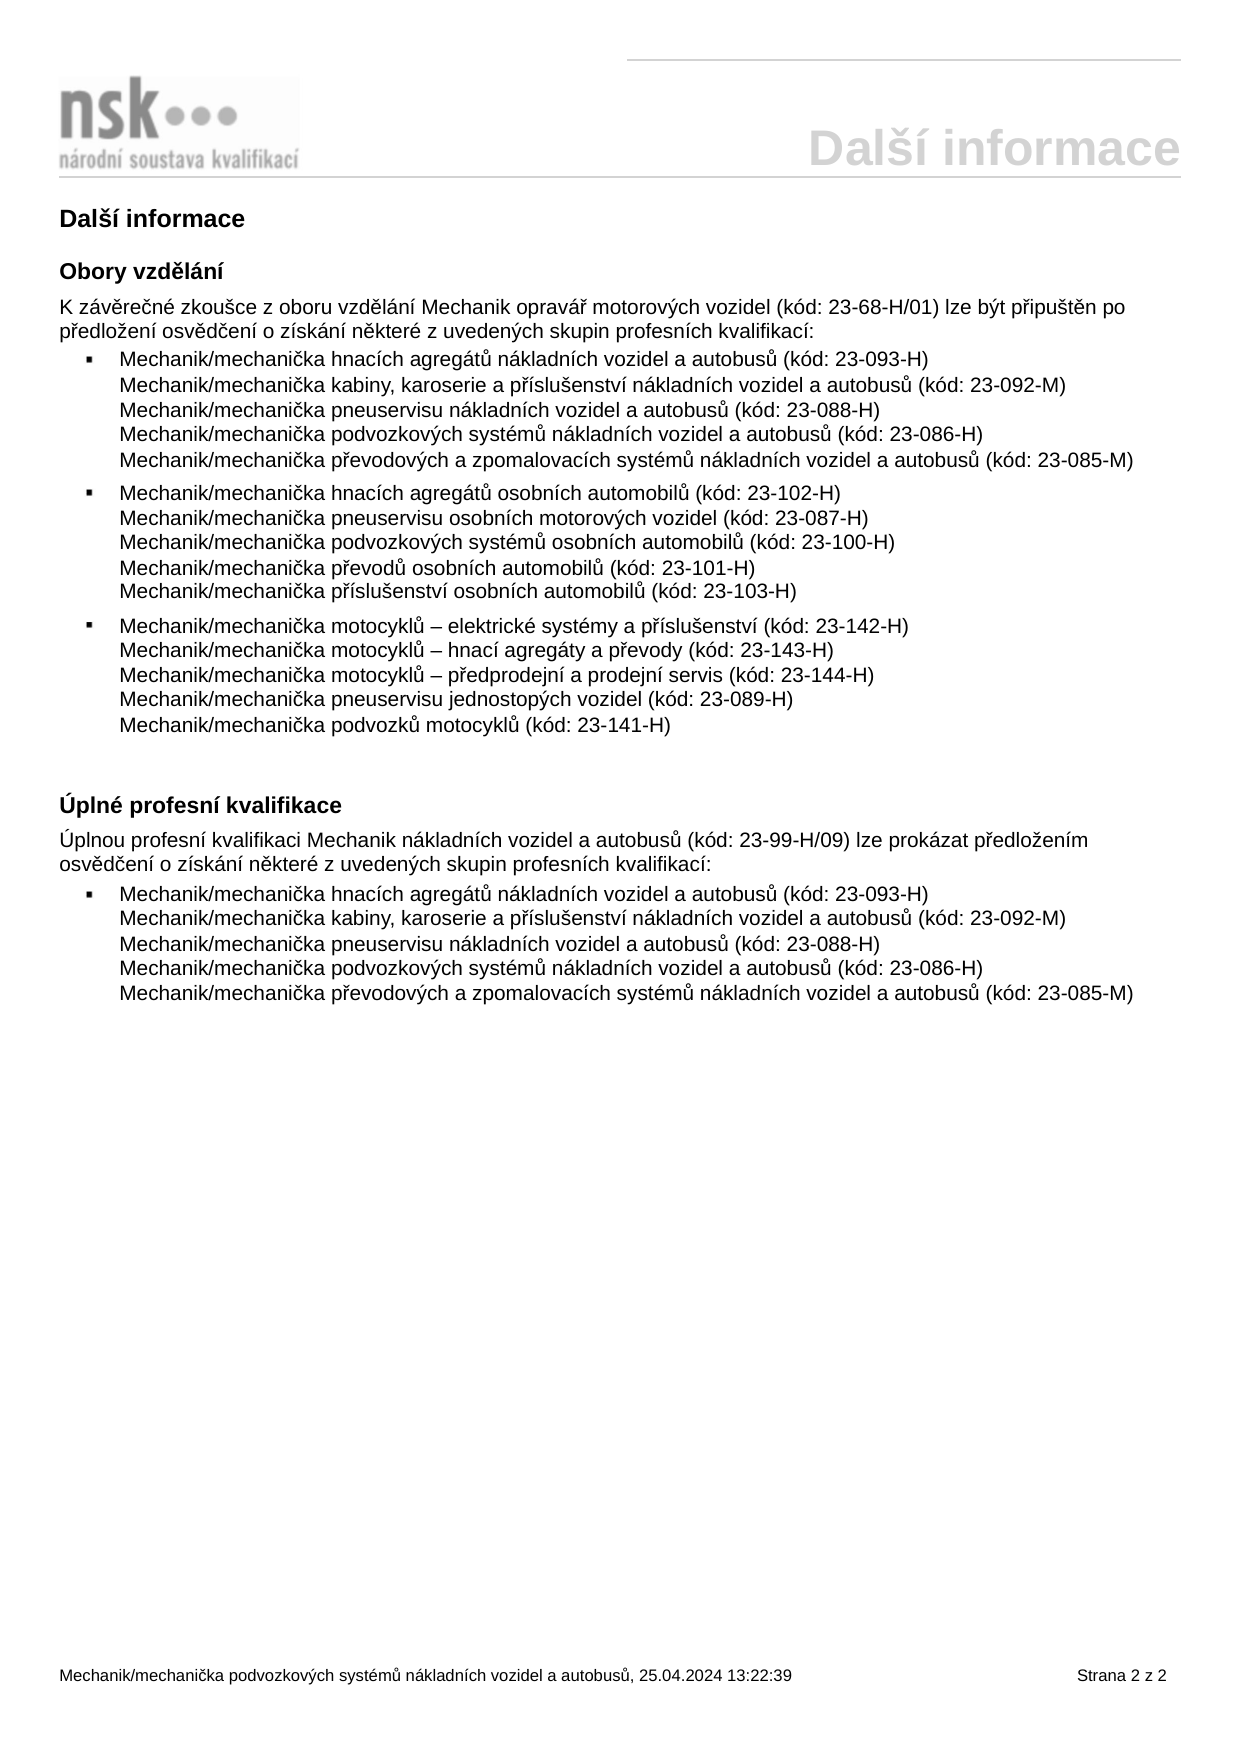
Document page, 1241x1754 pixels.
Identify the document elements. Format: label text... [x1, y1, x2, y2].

table_cell [627, 1338, 861, 1499]
table_cell [861, 737, 1167, 770]
table_cell [627, 343, 861, 347]
table_cell [482, 1038, 619, 1338]
table_cell [627, 737, 861, 770]
table_cell [619, 1338, 627, 1499]
table_cell [59, 398, 119, 422]
table_cell [482, 1338, 619, 1499]
table_cell [59, 448, 119, 472]
table_cell [59, 687, 119, 713]
table_cell [627, 1499, 861, 1658]
table_cell [119, 770, 482, 782]
table_cell [59, 236, 119, 248]
table_cell Mechanik/mechanička kabiny, karoserie a příslušenství nákladních vozidel a autobusů (kód: 23-092-M) [119, 373, 1181, 398]
table_cell Mechanik/mechanička převodových a zpomalovacích systémů nákladních vozidel a autobusů (kód: 23-085-M) [119, 448, 1181, 472]
table_cell [119, 472, 482, 481]
table_cell [1167, 1499, 1181, 1658]
table_cell [482, 1499, 619, 1658]
table_cell [59, 663, 119, 687]
table_cell [861, 876, 1167, 882]
table_cell [861, 1038, 1167, 1338]
table_cell [861, 1005, 1167, 1038]
table_cell [59, 343, 119, 347]
table_cell Mechanik/mechanička převodů osobních automobilů (kód: 23-101-H) [119, 555, 1181, 579]
table_cell [619, 236, 627, 248]
table_cell [619, 170, 627, 176]
table_cell Mechanik/mechanička motocyklů – předprodejní a prodejní servis (kód: 23-144-H) [119, 663, 1181, 687]
table_cell Mechanik/mechanička motocyklů – hnací agregáty a převody (kód: 23-143-H) [119, 638, 1181, 663]
table_cell [482, 1005, 619, 1038]
table_cell [119, 737, 482, 770]
table_cell [1167, 770, 1181, 782]
table_cell [482, 770, 619, 782]
table_cell [861, 605, 1167, 614]
table_cell [59, 956, 119, 981]
table_cell [59, 1338, 119, 1499]
table_cell [861, 343, 1167, 347]
table_cell Další informace [627, 61, 1181, 176]
table_cell Mechanik/mechanička podvozkových systémů nákladních vozidel a autobusů (kód: 23-086-H) [119, 422, 1181, 448]
table_cell [1167, 1005, 1181, 1038]
table_cell [627, 605, 861, 614]
table_cell [619, 194, 627, 200]
table_cell [1167, 1658, 1181, 1694]
picture [59, 882, 119, 907]
table_cell [119, 1005, 482, 1038]
table_cell [620, 59, 627, 170]
table_cell [861, 770, 1167, 782]
table_cell [1167, 1338, 1181, 1499]
table_cell [619, 737, 627, 770]
table_cell Mechanik/mechanička příslušenství osobních automobilů (kód: 23-103-H) [119, 579, 1181, 605]
table_cell [59, 472, 119, 480]
table_cell [59, 178, 1181, 194]
table_cell [627, 194, 861, 200]
table_cell [59, 876, 119, 882]
table_cell Mechanik/mechanička podvozkových systémů osobních automobilů (kód: 23-100-H) [119, 530, 1181, 555]
table_cell [619, 605, 627, 614]
table_cell [119, 1038, 482, 1338]
table_cell [1167, 737, 1181, 770]
table_cell Obory vzdělání [59, 248, 1181, 295]
table_cell Mechanik/mechanička pneuservisu nákladních vozidel a autobusů (kód: 23-088-H) [119, 932, 1181, 956]
table_cell [482, 472, 619, 481]
table_cell Mechanik/mechanička převodových a zpomalovacích systémů nákladních vozidel a autobusů (kód: 23-085-M) [119, 981, 1181, 1005]
picture [59, 480, 119, 505]
table_cell Další informace [59, 200, 1181, 236]
table_cell [482, 737, 619, 770]
table_cell [119, 1338, 482, 1499]
table_cell Mechanik/mechanička hnacích agregátů nákladních vozidel a autobusů (kód: 23-093-H) [119, 882, 1181, 906]
table_cell [119, 605, 482, 614]
table_cell [482, 343, 619, 347]
table_cell [627, 876, 861, 882]
table_cell [119, 1499, 482, 1658]
table_cell [1167, 343, 1181, 347]
table_cell [619, 472, 627, 481]
table_cell Mechanik/mechanička podvozků motocyklů (kód: 23-141-H) [119, 713, 1181, 737]
table_cell [59, 579, 119, 605]
table_cell [619, 770, 627, 782]
table_cell [619, 876, 627, 882]
table_cell [619, 1005, 627, 1038]
table_cell [1167, 605, 1181, 614]
table_cell [59, 530, 119, 555]
table_cell [59, 981, 119, 1005]
table_cell Mechanik/mechanička pneuservisu nákladních vozidel a autobusů (kód: 23-088-H) [119, 398, 1181, 422]
table_cell [627, 1005, 861, 1038]
table_cell [119, 343, 482, 347]
table_cell [59, 932, 119, 956]
table_cell Mechanik/mechanička hnacích agregátů nákladních vozidel a autobusů (kód: 23-093-H) [119, 347, 1181, 373]
table_cell Mechanik/mechanička pneuservisu osobních motorových vozidel (kód: 23-087-H) [119, 506, 1181, 530]
table_cell [59, 737, 119, 770]
table_cell [619, 1499, 627, 1658]
table_cell [59, 713, 119, 737]
table_cell [861, 472, 1167, 481]
table_cell [1167, 876, 1181, 882]
table_cell [627, 472, 861, 481]
table_cell [59, 1038, 119, 1338]
table_cell [627, 236, 861, 248]
table_cell K závěrečné zkoušce z oboru vzdělání Mechanik opravář motorových vozidel (kód: 23-68-H/01) lze být připuštěn po předložení osvědčení o získání některé z uvedených skupin profesních kvalifikací: [59, 295, 1181, 343]
table_cell [1167, 194, 1181, 200]
picture [59, 347, 119, 372]
table_cell [119, 236, 482, 248]
table_cell [59, 605, 119, 613]
table_cell [482, 876, 619, 882]
table_cell [59, 638, 119, 663]
table_cell [59, 171, 119, 176]
table_cell [619, 1038, 627, 1338]
table_cell [1167, 1038, 1181, 1338]
table_cell [1167, 236, 1181, 248]
table_cell Úplné profesní kvalifikace [59, 782, 1181, 828]
table_cell [119, 876, 482, 882]
table_cell Mechanik/mechanička podvozkových systémů nákladních vozidel a autobusů (kód: 23-086-H) [119, 956, 1181, 981]
table_cell Mechanik/mechanička kabiny, karoserie a příslušenství nákladních vozidel a autobusů (kód: 23-092-M) [119, 906, 1181, 932]
table_cell [59, 1005, 119, 1038]
table_cell Mechanik/mechanička motocyklů – elektrické systémy a příslušenství (kód: 23-142-H) [119, 614, 1181, 638]
table_cell Mechanik/mechanička pneuservisu jednostopých vozidel (kód: 23-089-H) [119, 687, 1181, 713]
table_cell [861, 1499, 1167, 1658]
table_cell [59, 422, 119, 448]
table_cell [59, 373, 119, 398]
table_cell [627, 770, 861, 782]
table_cell [59, 770, 119, 782]
table_cell [861, 236, 1167, 248]
table_cell [119, 171, 482, 176]
table_cell [119, 194, 482, 200]
table_cell Mechanik/mechanička hnacích agregátů osobních automobilů (kód: 23-102-H) [119, 481, 1181, 506]
table_cell Mechanik/mechanička podvozkových systémů nákladních vozidel a autobusů, 25.04.2024 13:22:39 [59, 1658, 861, 1694]
table_cell [861, 194, 1167, 200]
table_cell [59, 506, 119, 530]
table_cell [482, 171, 619, 176]
table_cell [482, 194, 619, 200]
picture [59, 613, 119, 637]
table_cell [59, 555, 119, 579]
table_cell [482, 236, 619, 248]
table_cell [59, 1499, 119, 1658]
table_cell [861, 1338, 1167, 1499]
table_cell [482, 605, 619, 614]
table_cell Úplnou profesní kvalifikaci Mechanik nákladních vozidel a autobusů (kód: 23-99-H/09) lze prokázat předložením osvědčení o získání některé z uvedených skupin profesních kvalifikací: [59, 828, 1181, 876]
table_cell [627, 1038, 861, 1338]
table_cell [59, 194, 119, 200]
table_cell [1167, 472, 1181, 481]
picture [58, 59, 620, 171]
table_cell Strana 2 z 2 [861, 1658, 1167, 1694]
table_cell [59, 907, 119, 932]
